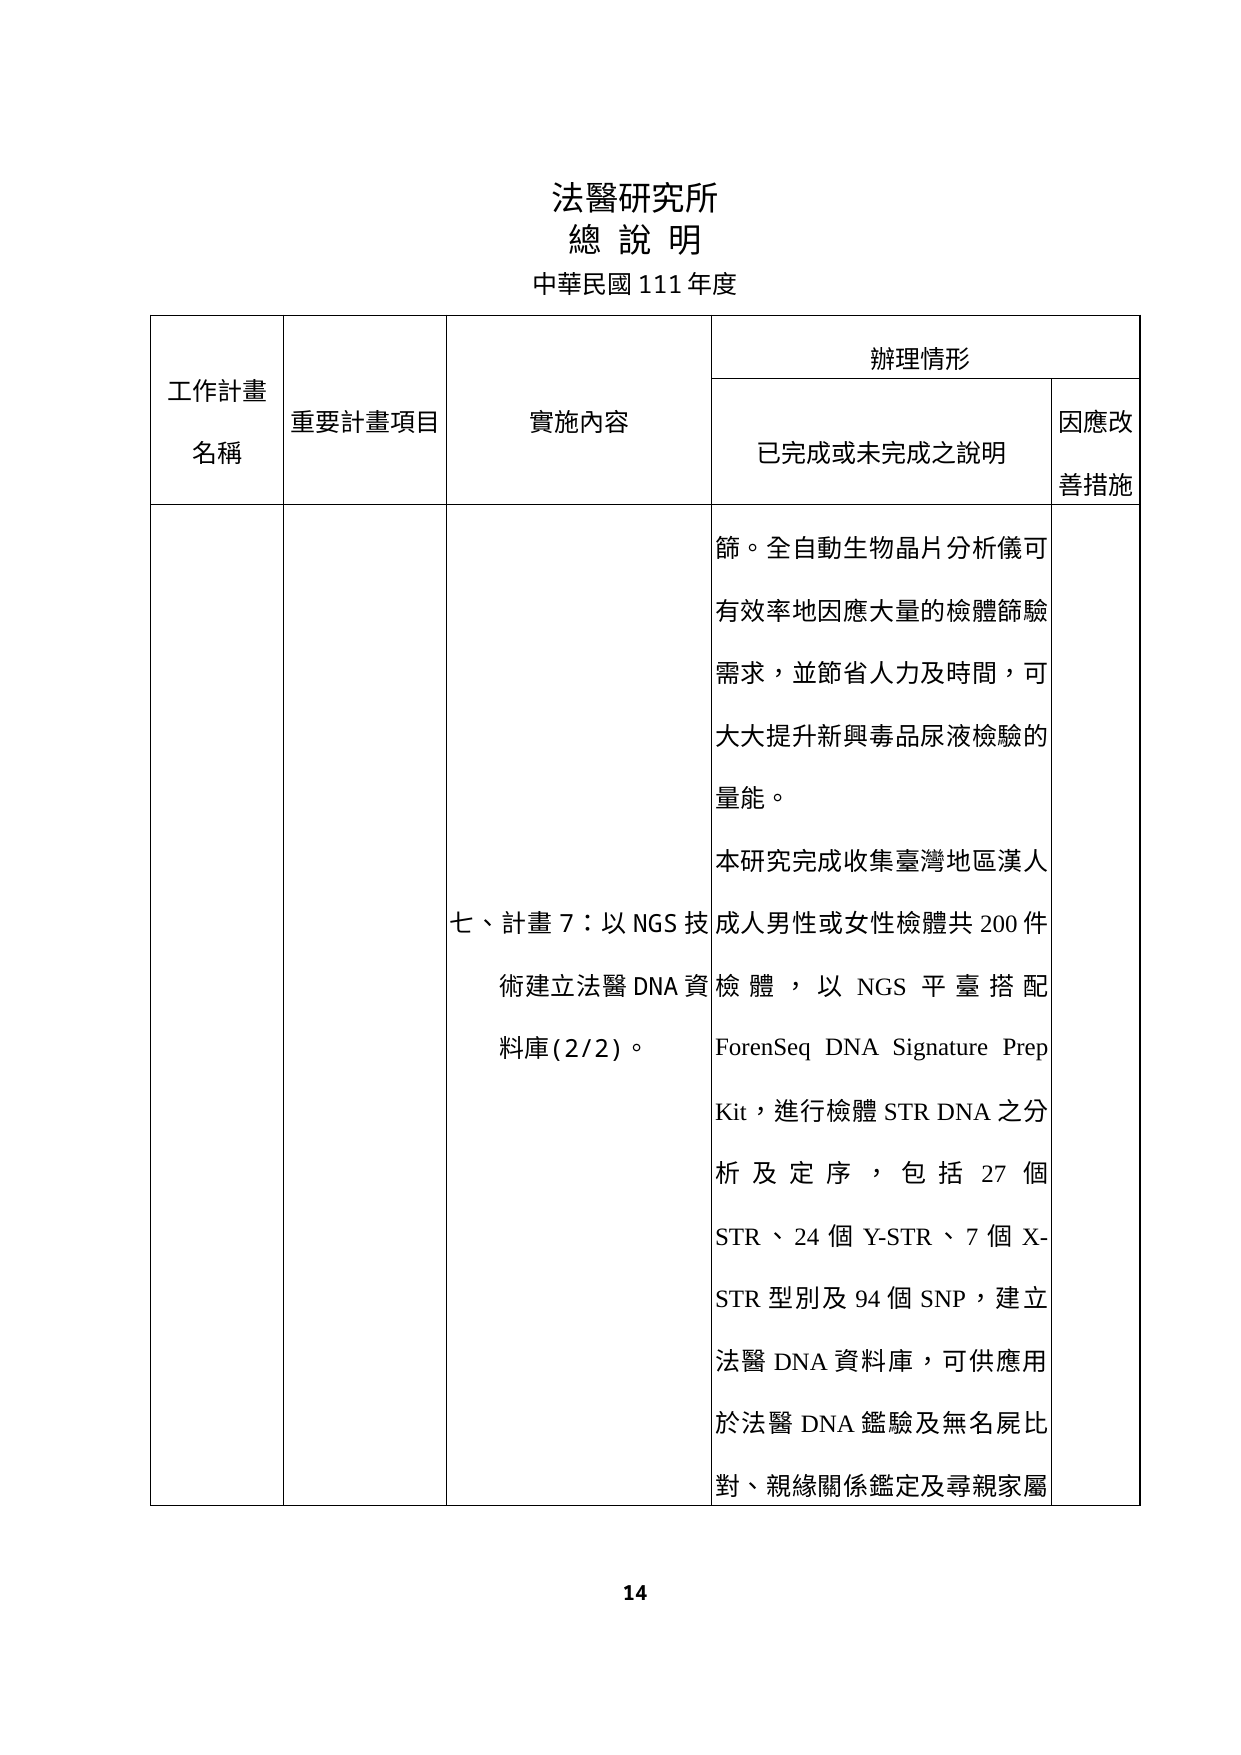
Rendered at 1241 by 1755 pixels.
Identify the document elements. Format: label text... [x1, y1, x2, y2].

table_cell 篩。全自動生物晶片分析儀可有效率地因應大量的檢體篩驗需求，並節省人力及時間，可大大提升新興毒品尿液檢驗的量能。 本研究完成收集臺灣地區漢人成人男性或女性檢體共200件檢體，以NGS平臺搭配ForenSeq DNA Signature Prep Kit，進行檢體STR DNA之分析及定序，包括27個STR、24個Y-STR、7個X-STR型別及94個SNP，建立法醫DNA資料庫，可供應用於法醫DNA鑑驗及無名屍比對、親緣關係鑑定及尋親家屬 [712, 505, 1051, 1505]
table_cell [284, 505, 446, 1505]
table_header 重要計畫項目 [284, 316, 446, 504]
table_cell 因應改 善措施 [1052, 379, 1139, 504]
table_header 辦理情形 [712, 316, 1139, 378]
table_header 工作計畫 名稱 [151, 316, 283, 504]
table_cell 已完成或未完成之說明 [712, 379, 1051, 504]
table_cell 七、計畫7：以NGS技術建立法醫DNA資料庫(2/2)。 [447, 505, 711, 1505]
table_cell [1052, 505, 1139, 1505]
table_cell [151, 505, 283, 1505]
table_header 實施內容 [447, 316, 711, 504]
